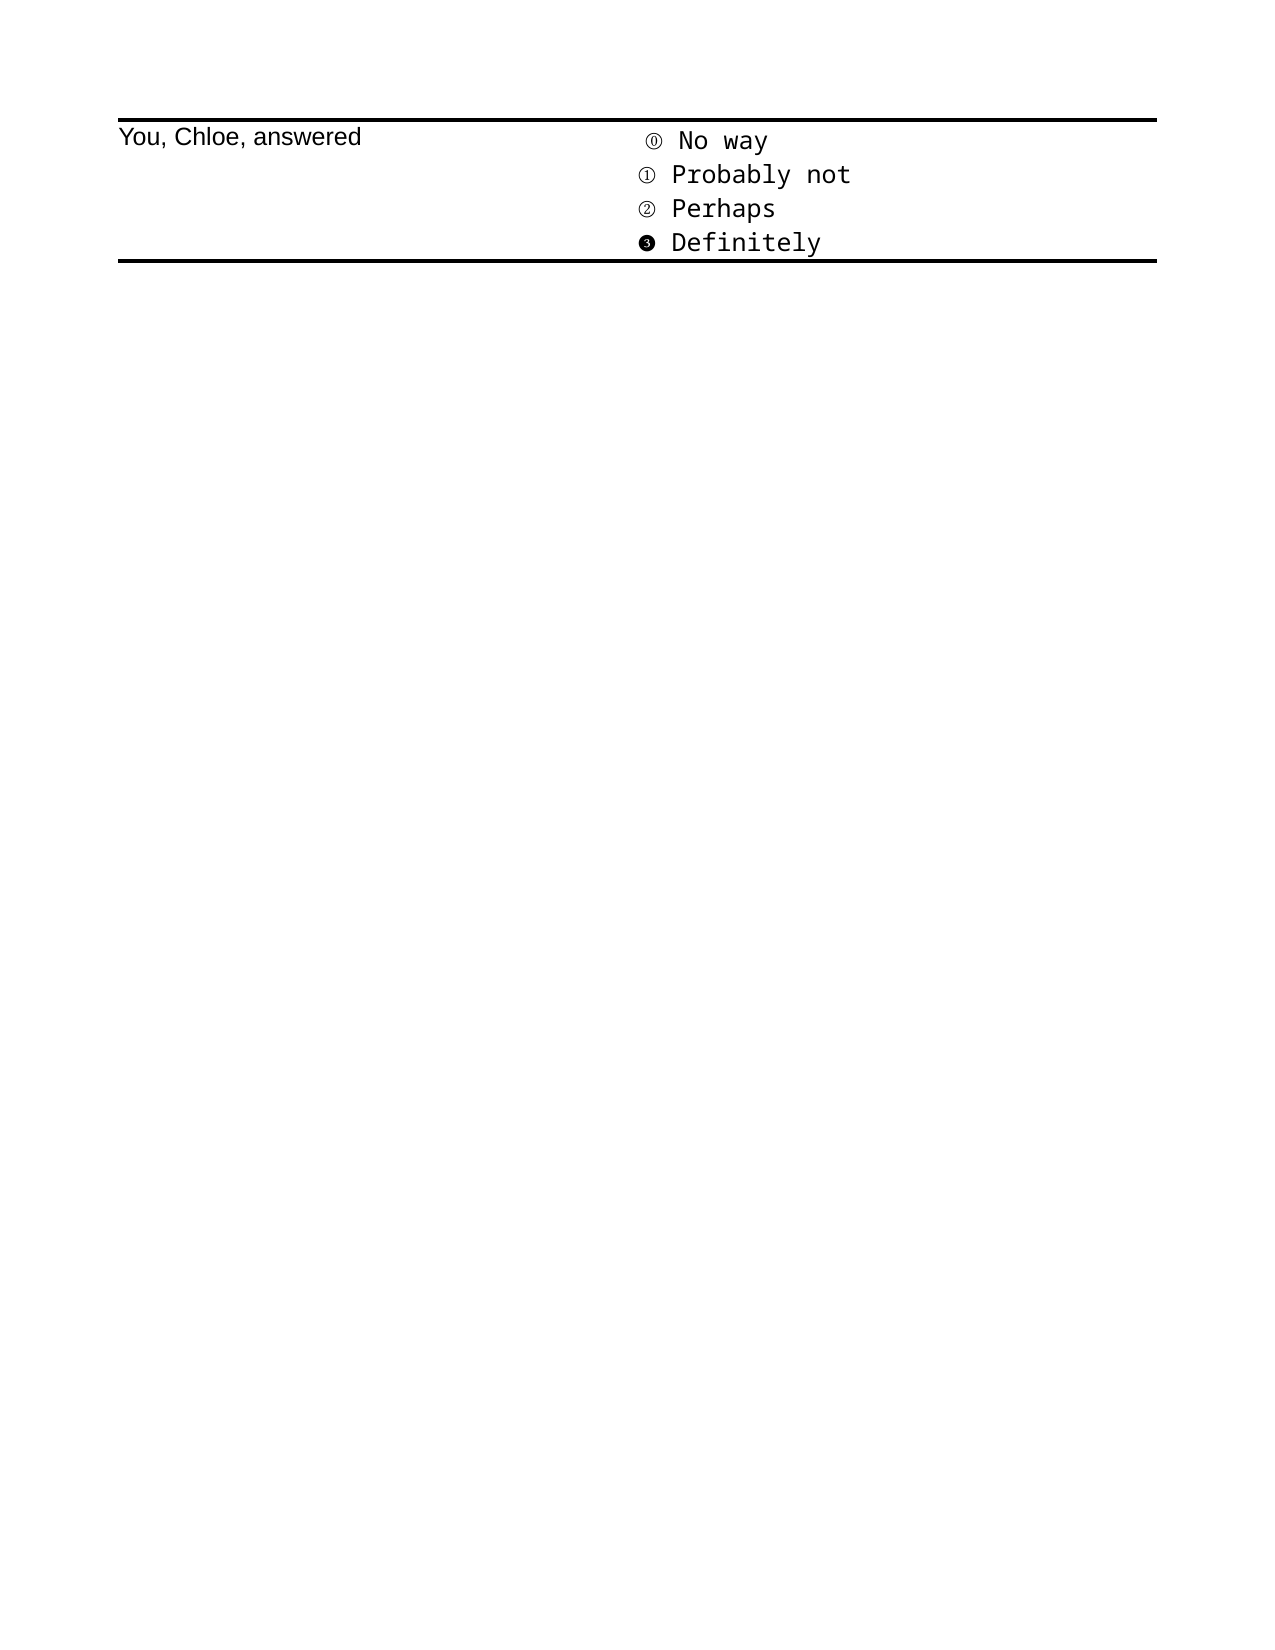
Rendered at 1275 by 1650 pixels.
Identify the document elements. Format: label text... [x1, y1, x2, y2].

table_header You, Chloe, answered [118, 122, 637, 258]
table_header ⓪ No way ① Probably not ② Perhaps ❸ Definitely [638, 122, 1157, 258]
